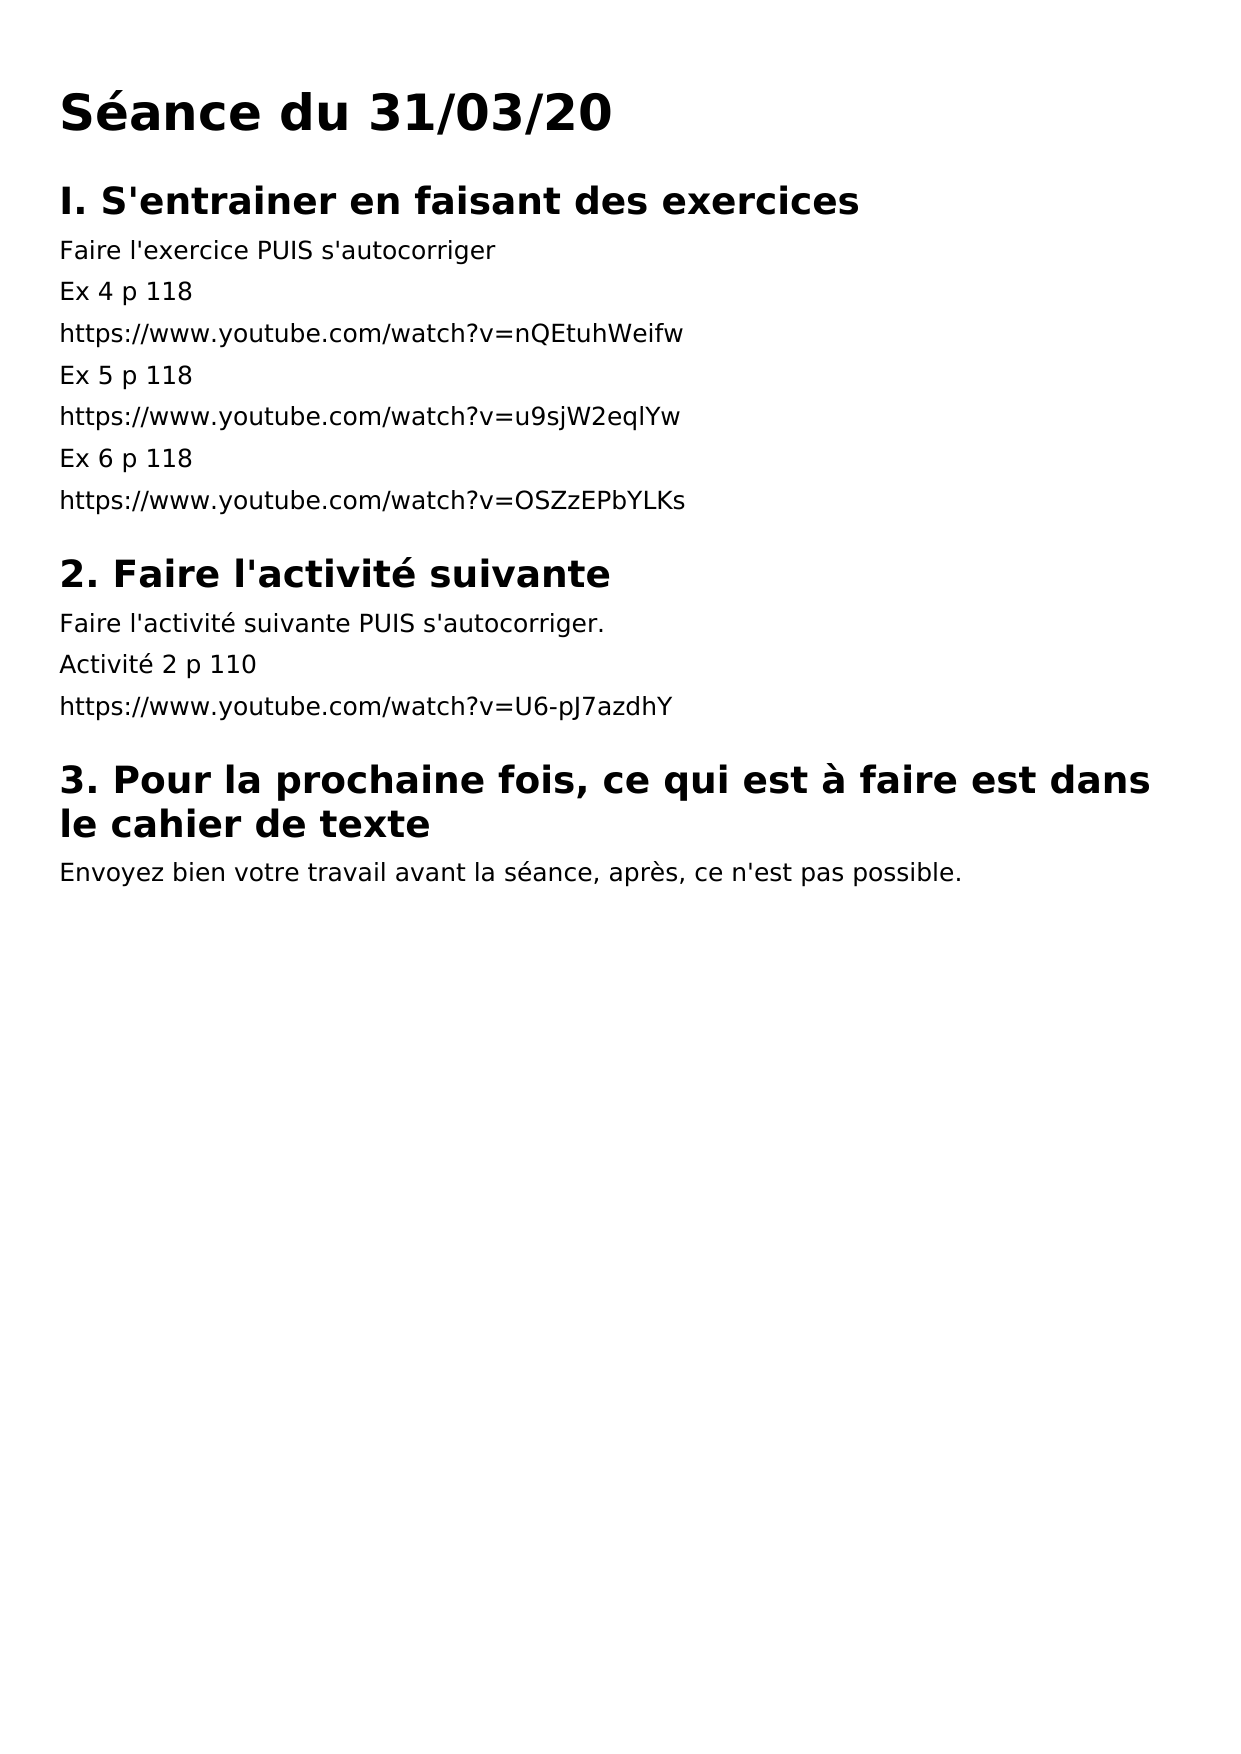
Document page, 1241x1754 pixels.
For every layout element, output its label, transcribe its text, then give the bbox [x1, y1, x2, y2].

text Faire l'activité suivante PUIS s'autocorriger. [59, 609, 1181, 638]
subtitle I. S'entrainer en faisant des exercices [59, 180, 1181, 223]
text https://www.youtube.com/watch?v=OSZzEPbYLKs [59, 486, 1181, 515]
text Ex 4 p 118 [59, 278, 1181, 307]
subtitle 2. Faire l'activité suivante [59, 553, 1181, 596]
text Faire l'exercice PUIS s'autocorriger [59, 236, 1181, 265]
text https://www.youtube.com/watch?v=U6-pJ7azdhY [59, 692, 1181, 721]
text https://www.youtube.com/watch?v=u9sjW2eqlYw [59, 403, 1181, 432]
subtitle 3. Pour la prochaine fois, ce qui est à faire est dans le cahier de texte [59, 759, 1181, 846]
text https://www.youtube.com/watch?v=nQEtuhWeifw [59, 319, 1181, 348]
text Envoyez bien votre travail avant la séance, après, ce n'est pas possible. [59, 858, 1181, 888]
text Ex 6 p 118 [59, 444, 1181, 473]
text Activité 2 p 110 [59, 650, 1181, 679]
text Ex 5 p 118 [59, 361, 1181, 390]
subtitle Séance du 31/03/20 [59, 84, 1181, 142]
